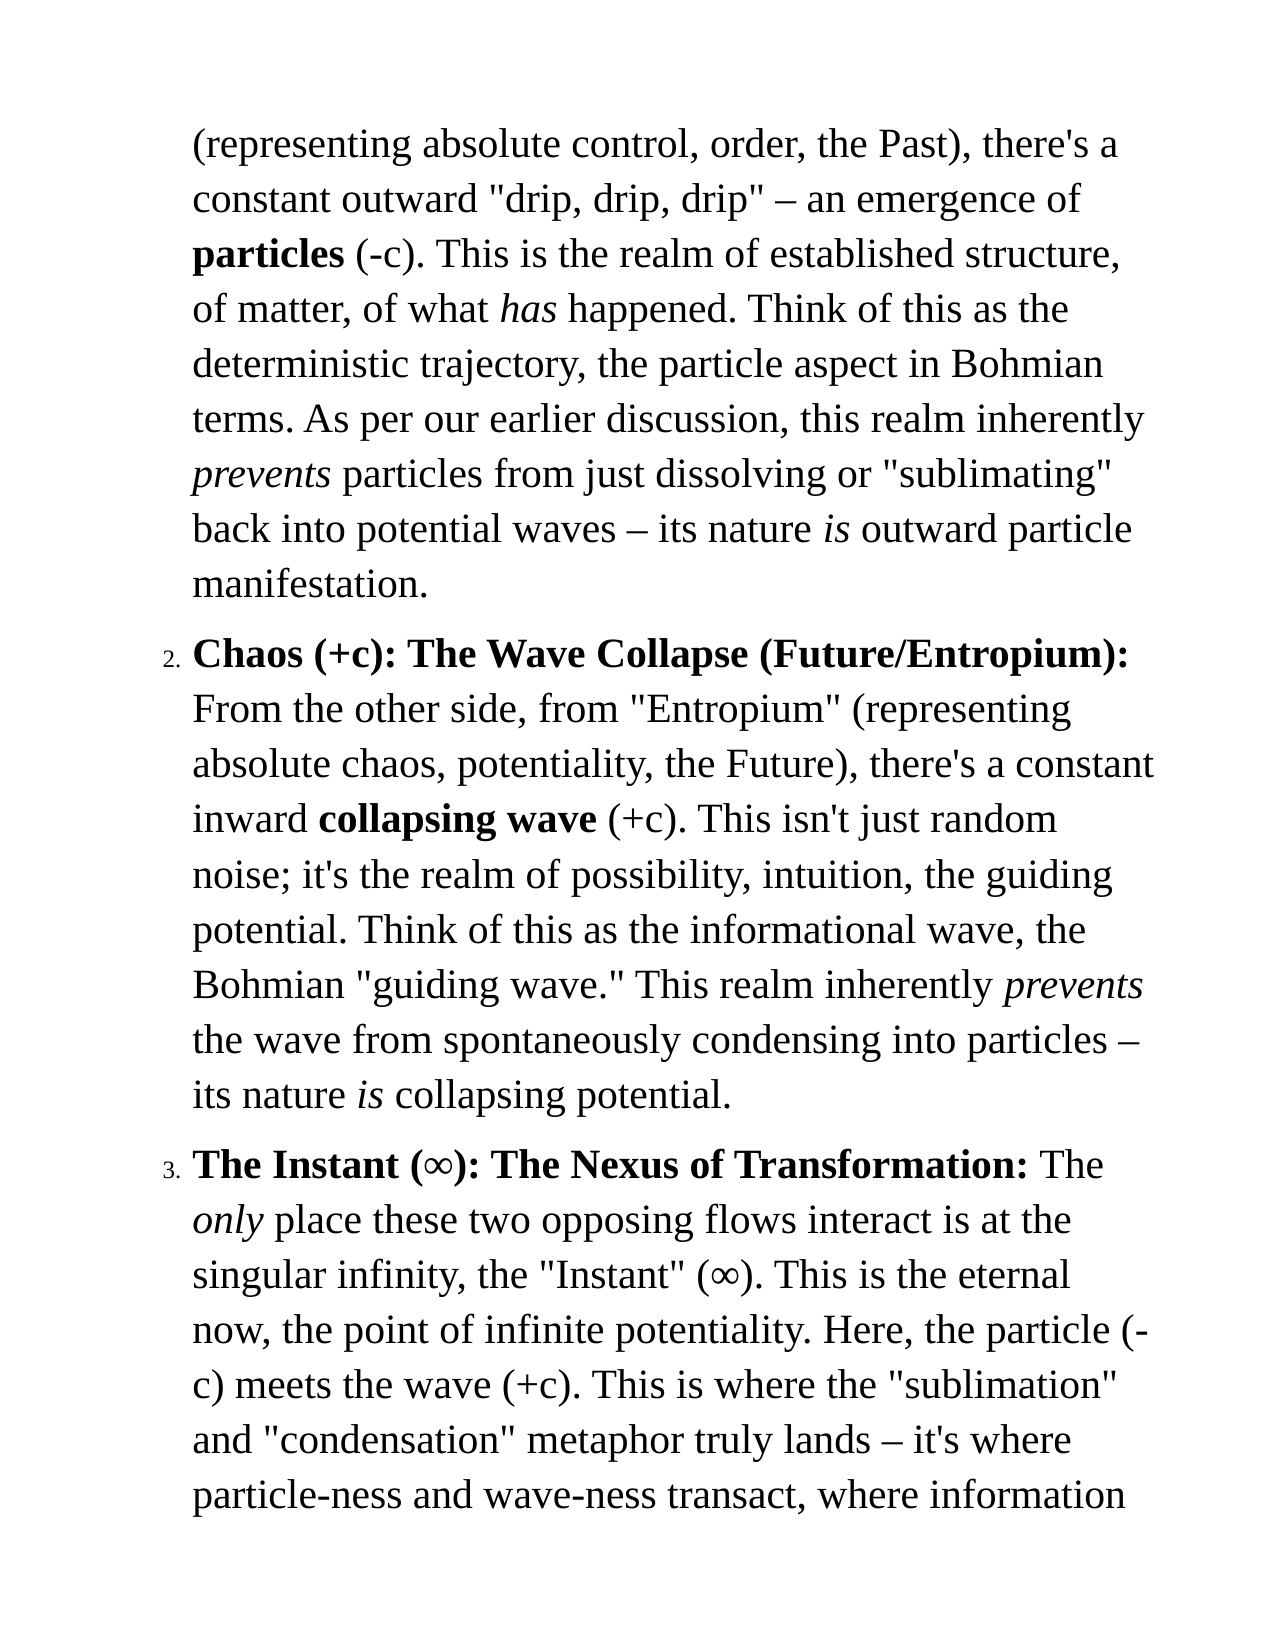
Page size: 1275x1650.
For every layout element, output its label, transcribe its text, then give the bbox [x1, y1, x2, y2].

list Chaos (+c): The Wave Collapse (Future/Entropium): From the other side, from "Entropium" (representing absolute chaos, potentiality, the Future), there's a constant inward collapsing wave (+c). This isn't just random noise; it's the realm of possibility, intuition, the guiding potential. Think of this as the informational wave, the Bohmian "guiding wave." This realm inherently prevents the wave from spontaneously condensing into particles – its nature is collapsing potential. [162, 629, 1157, 1117]
list (representing absolute control, order, the Past), there's a constant outward "drip, drip, drip" – an emergence of particles (-c). This is the realm of established structure, of matter, of what has happened. Think of this as the deterministic trajectory, the particle aspect in Bohmian terms. As per our earlier discussion, this realm inherently prevents particles from just dissolving or "sublimating" back into potential waves – its nature is outward particle manifestation. [162, 118, 1157, 607]
list The Instant (∞): The Nexus of Transformation: The only place these two opposing flows interact is at the singular infinity, the "Instant" (∞). This is the eternal now, the point of infinite potentiality. Here, the particle (-c) meets the wave (+c). This is where the "sublimation" and "condensation" metaphor truly lands – it's where particle-ness and wave-ness transact, where information [162, 1139, 1157, 1518]
